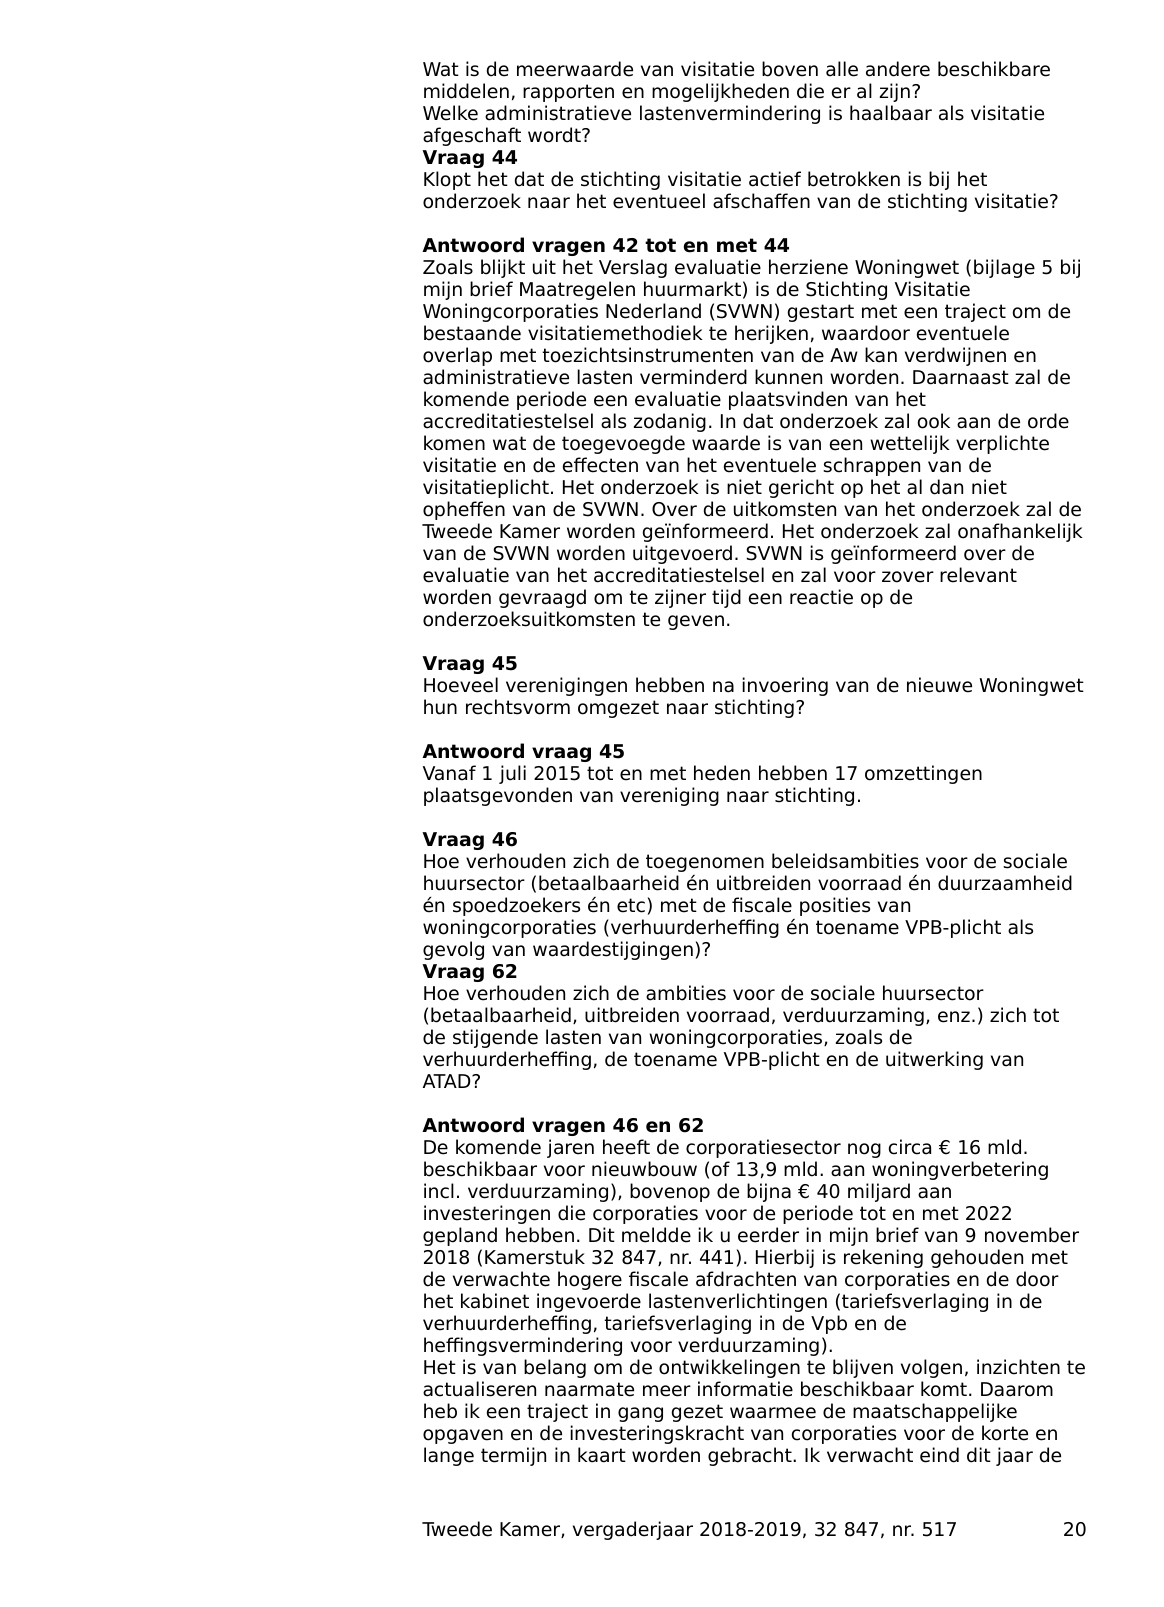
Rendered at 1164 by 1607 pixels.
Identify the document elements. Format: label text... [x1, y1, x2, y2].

text Wat is de meerwaarde van visitatie boven alle andere beschikbare middelen, rapporten en mogelijkheden die er al zijn? [422, 59, 1087, 103]
text Vraag 62 [422, 961, 1087, 983]
text Hoe verhouden zich de ambities voor de sociale huursector (betaalbaarheid, uitbreiden voorraad, verduurzaming, enz.) zich tot de stijgende lasten van woningcorporaties, zoals de verhuurderheffing, de toename VPB-plicht en de uitwerking van ATAD? [422, 983, 1087, 1093]
text Vraag 45 [422, 653, 1087, 675]
text Vanaf 1 juli 2015 tot en met heden hebben 17 omzettingen plaatsgevonden van vereniging naar stichting. [422, 763, 1087, 807]
text Het is van belang om de ontwikkelingen te blijven volgen, inzichten te actualiseren naarmate meer informatie beschikbaar komt. Daarom heb ik een traject in gang gezet waarmee de maatschappelijke opgaven en de investeringskracht van corporaties voor de korte en lange termijn in kaart worden gebracht. Ik verwacht eind dit jaar de [422, 1357, 1087, 1467]
text Vraag 46 [422, 829, 1087, 851]
text Antwoord vragen 46 en 62 [422, 1115, 1087, 1137]
text Antwoord vragen 42 tot en met 44 [422, 235, 1087, 257]
text Klopt het dat de stichting visitatie actief betrokken is bij het onderzoek naar het eventueel afschaffen van de stichting visitatie? [422, 169, 1087, 213]
text De komende jaren heeft de corporatiesector nog circa € 16 mld. beschikbaar voor nieuwbouw (of 13,9 mld. aan woningverbetering incl. verduurzaming), bovenop de bijna € 40 miljard aan investeringen die corporaties voor de periode tot en met 2022 gepland hebben. Dit meldde ik u eerder in mijn brief van 9 november 2018 (Kamerstuk 32 847, nr. 441). Hierbij is rekening gehouden met de verwachte hogere fiscale afdrachten van corporaties en de door het kabinet ingevoerde lastenverlichtingen (tariefsverlaging in de verhuurderheffing, tariefsverlaging in de Vpb en de heffingsvermindering voor verduurzaming). [422, 1137, 1087, 1357]
text Welke administratieve lastenvermindering is haalbaar als visitatie afgeschaft wordt? [422, 103, 1087, 147]
text Hoe verhouden zich de toegenomen beleidsambities voor de sociale huursector (betaalbaarheid én uitbreiden voorraad én duurzaamheid én spoedzoekers én etc) met de fiscale posities van woningcorporaties (verhuurderheffing én toename VPB-plicht als gevolg van waardestijgingen)? [422, 851, 1087, 961]
text Antwoord vraag 45 [422, 741, 1087, 763]
text Zoals blijkt uit het Verslag evaluatie herziene Woningwet (bijlage 5 bij mijn brief Maatregelen huurmarkt) is de Stichting Visitatie Woningcorporaties Nederland (SVWN) gestart met een traject om de bestaande visitatiemethodiek te herijken, waardoor eventuele overlap met toezichtsinstrumenten van de Aw kan verdwijnen en administratieve lasten verminderd kunnen worden. Daarnaast zal de komende periode een evaluatie plaatsvinden van het accreditatiestelsel als zodanig. In dat onderzoek zal ook aan de orde komen wat de toegevoegde waarde is van een wettelijk verplichte visitatie en de effecten van het eventuele schrappen van de visitatieplicht. Het onderzoek is niet gericht op het al dan niet opheffen van de SVWN. Over de uitkomsten van het onderzoek zal de Tweede Kamer worden geïnformeerd. Het onderzoek zal onafhankelijk van de SVWN worden uitgevoerd. SVWN is geïnformeerd over de evaluatie van het accreditatiestelsel en zal voor zover relevant worden gevraagd om te zijner tijd een reactie op de onderzoeksuitkomsten te geven. [422, 257, 1087, 631]
text Vraag 44 [422, 147, 1087, 169]
text Hoeveel verenigingen hebben na invoering van de nieuwe Woningwet hun rechtsvorm omgezet naar stichting? [422, 675, 1087, 719]
